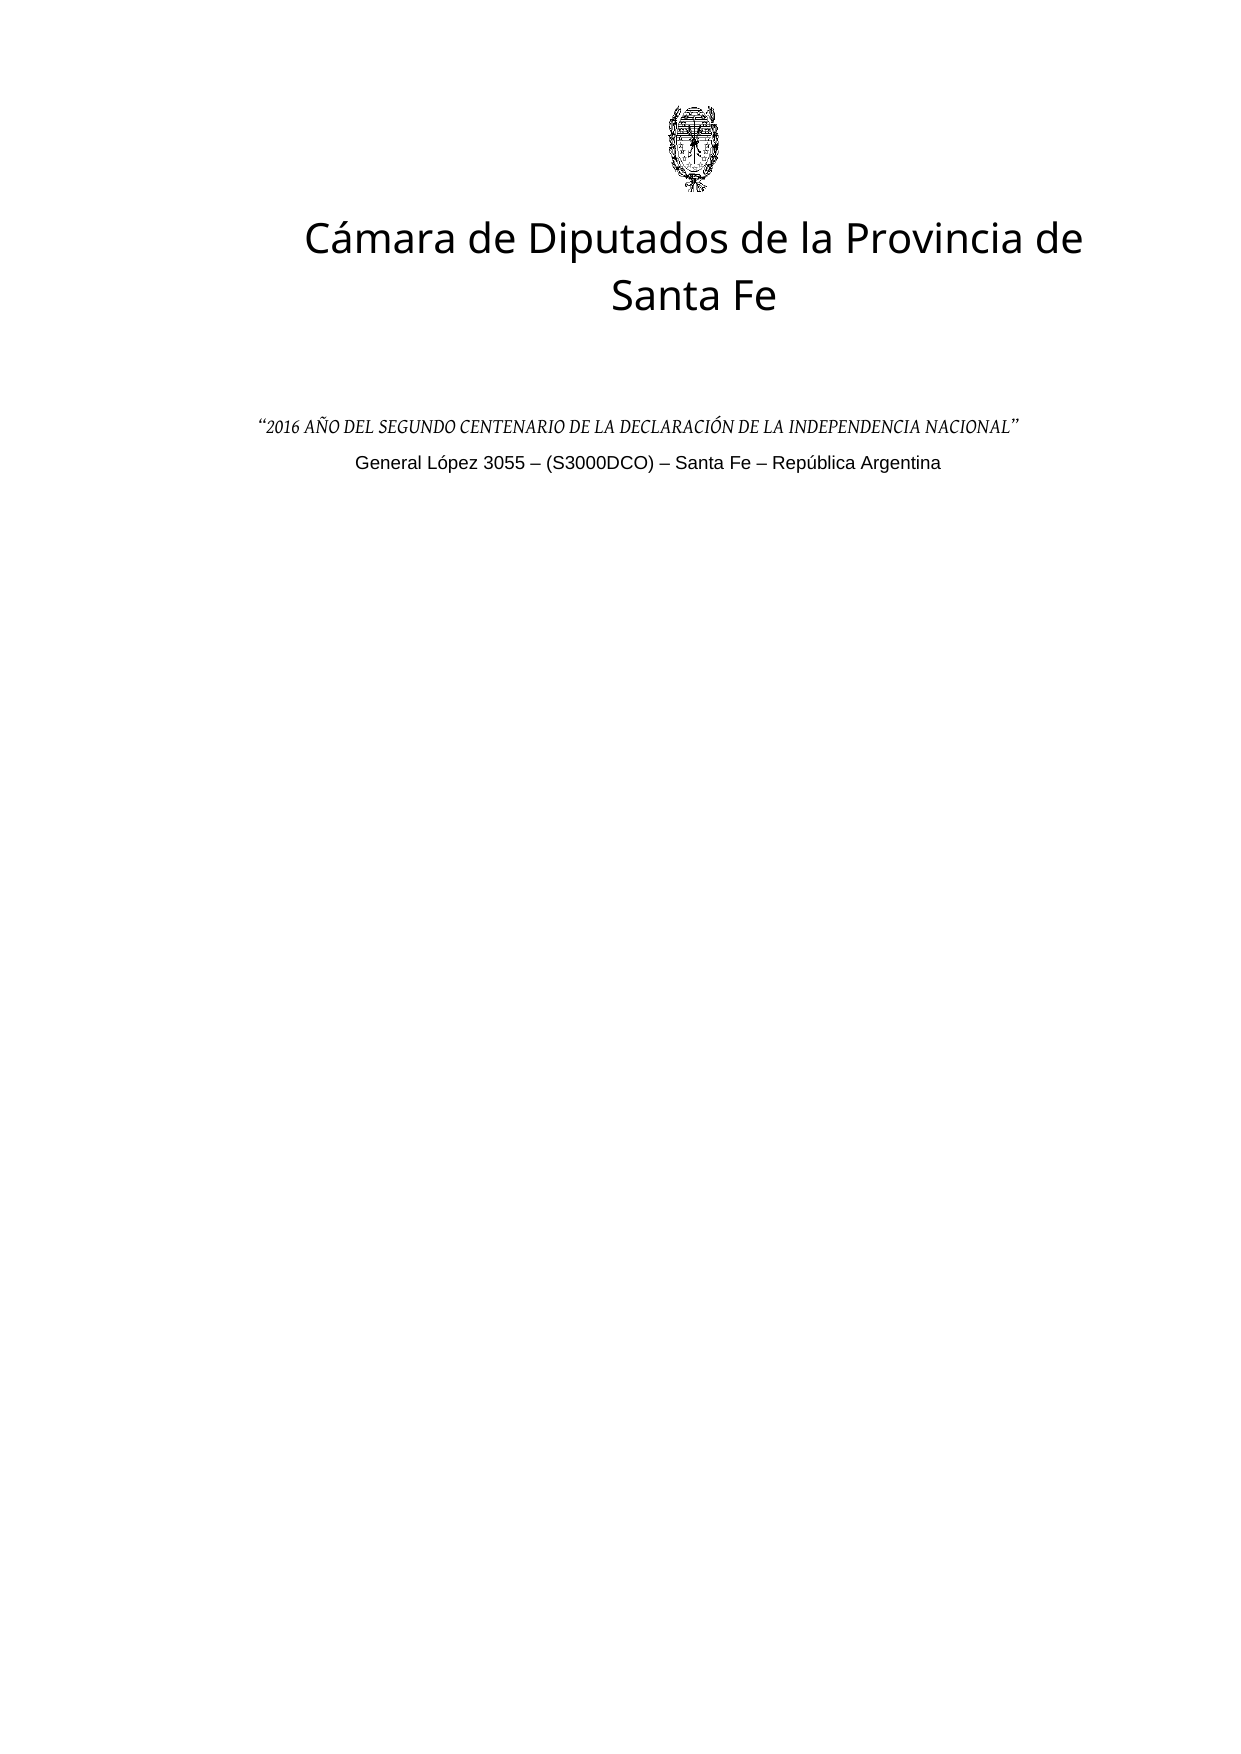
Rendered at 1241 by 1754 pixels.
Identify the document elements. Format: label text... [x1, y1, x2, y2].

picture [660, 96, 728, 202]
text General López 3055 – (S3000DCO) – Santa Fe – República Argentina [266, 452, 1030, 473]
text “2016 AÑO DEL SEGUNDO CENTENARIO DE LA DECLARACIÓN DE LA INDEPENDENCIA NACIONAL” [166, 416, 1111, 440]
